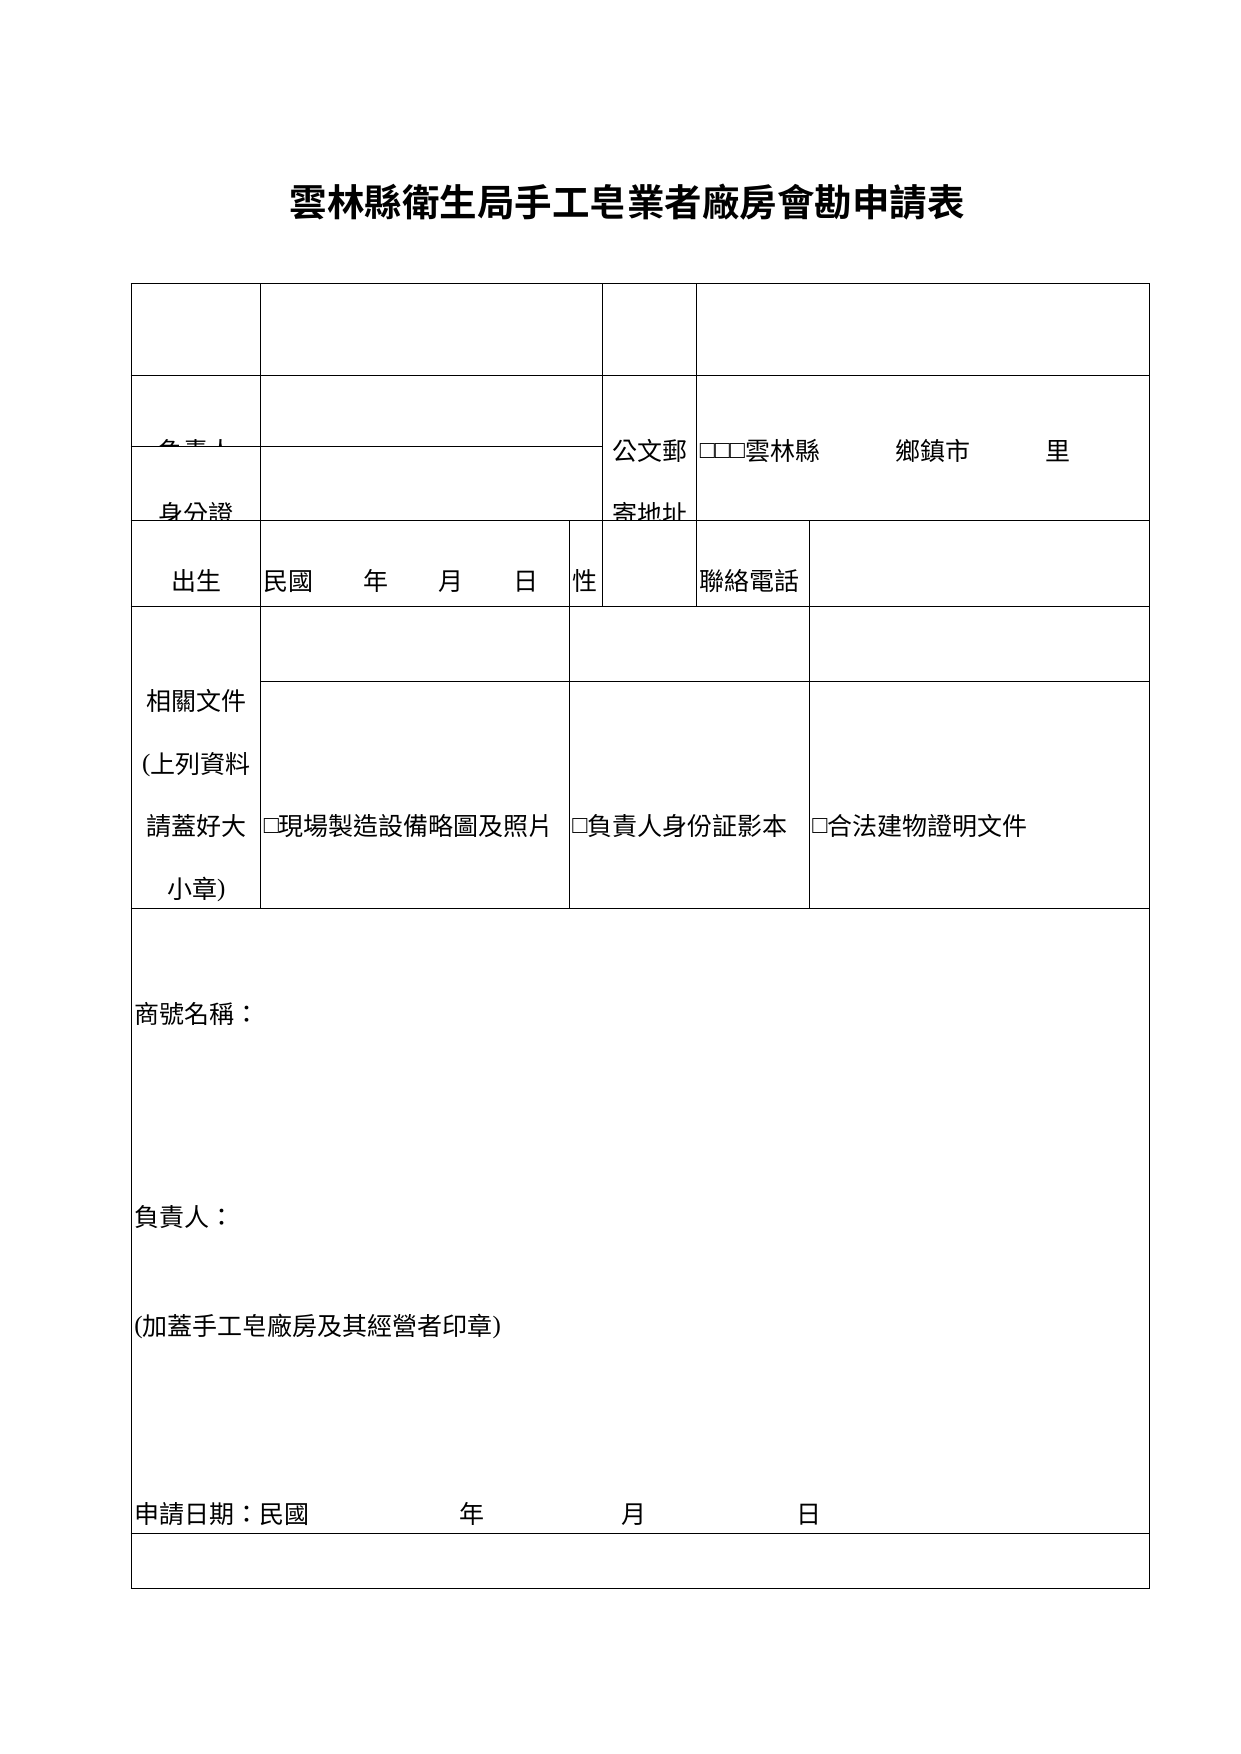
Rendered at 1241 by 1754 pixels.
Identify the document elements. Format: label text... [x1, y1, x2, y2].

table_cell □□□雲林縣 鄉鎮市 里 路街 巷 弄 號 樓 [697, 376, 1149, 520]
table_cell 公文郵寄地址 [603, 376, 696, 520]
table_header 年 月 日 [697, 284, 1149, 375]
table_cell [261, 376, 602, 446]
table_header 申請日期 [603, 284, 696, 375]
table_cell 民國 年 月 日 [261, 521, 569, 606]
table_cell 身分證 統一編號 [132, 447, 260, 520]
table_cell 負責人 [132, 376, 260, 446]
table_cell □合法建物證明文件 [810, 682, 1149, 908]
table_cell 聯絡電話 [697, 521, 809, 606]
table_cell 商號名稱： 負責人： (加蓋手工皂廠房及其經營者印章) 申請日期：民國 年 月 日 [132, 909, 1149, 1533]
table_cell □經發局核發免工廠 登記函影本 [570, 607, 809, 681]
table_cell 性 別 [570, 521, 602, 606]
table_cell □公司營業登記資料影本. [261, 607, 569, 681]
table_cell □現場製造設備略圖及照片 [261, 682, 569, 908]
table_cell [810, 521, 1149, 606]
table_header 申請商號 [132, 284, 260, 375]
table_cell [261, 447, 602, 520]
text 雲林縣衛生局手工皂業者廠房會勘申請表 [131, 158, 1122, 221]
table_cell □手工皂製造流程圖 [810, 607, 1149, 681]
table_cell □負責人身份証影本 [570, 682, 809, 908]
table_cell 相關文件 (上列資料請蓋好大小章) [132, 607, 260, 908]
table_cell 出生 年月日 [132, 521, 260, 606]
table_cell 身分証黏貼處 [132, 1534, 1149, 1588]
table_header [261, 284, 602, 375]
table_cell [603, 521, 696, 606]
